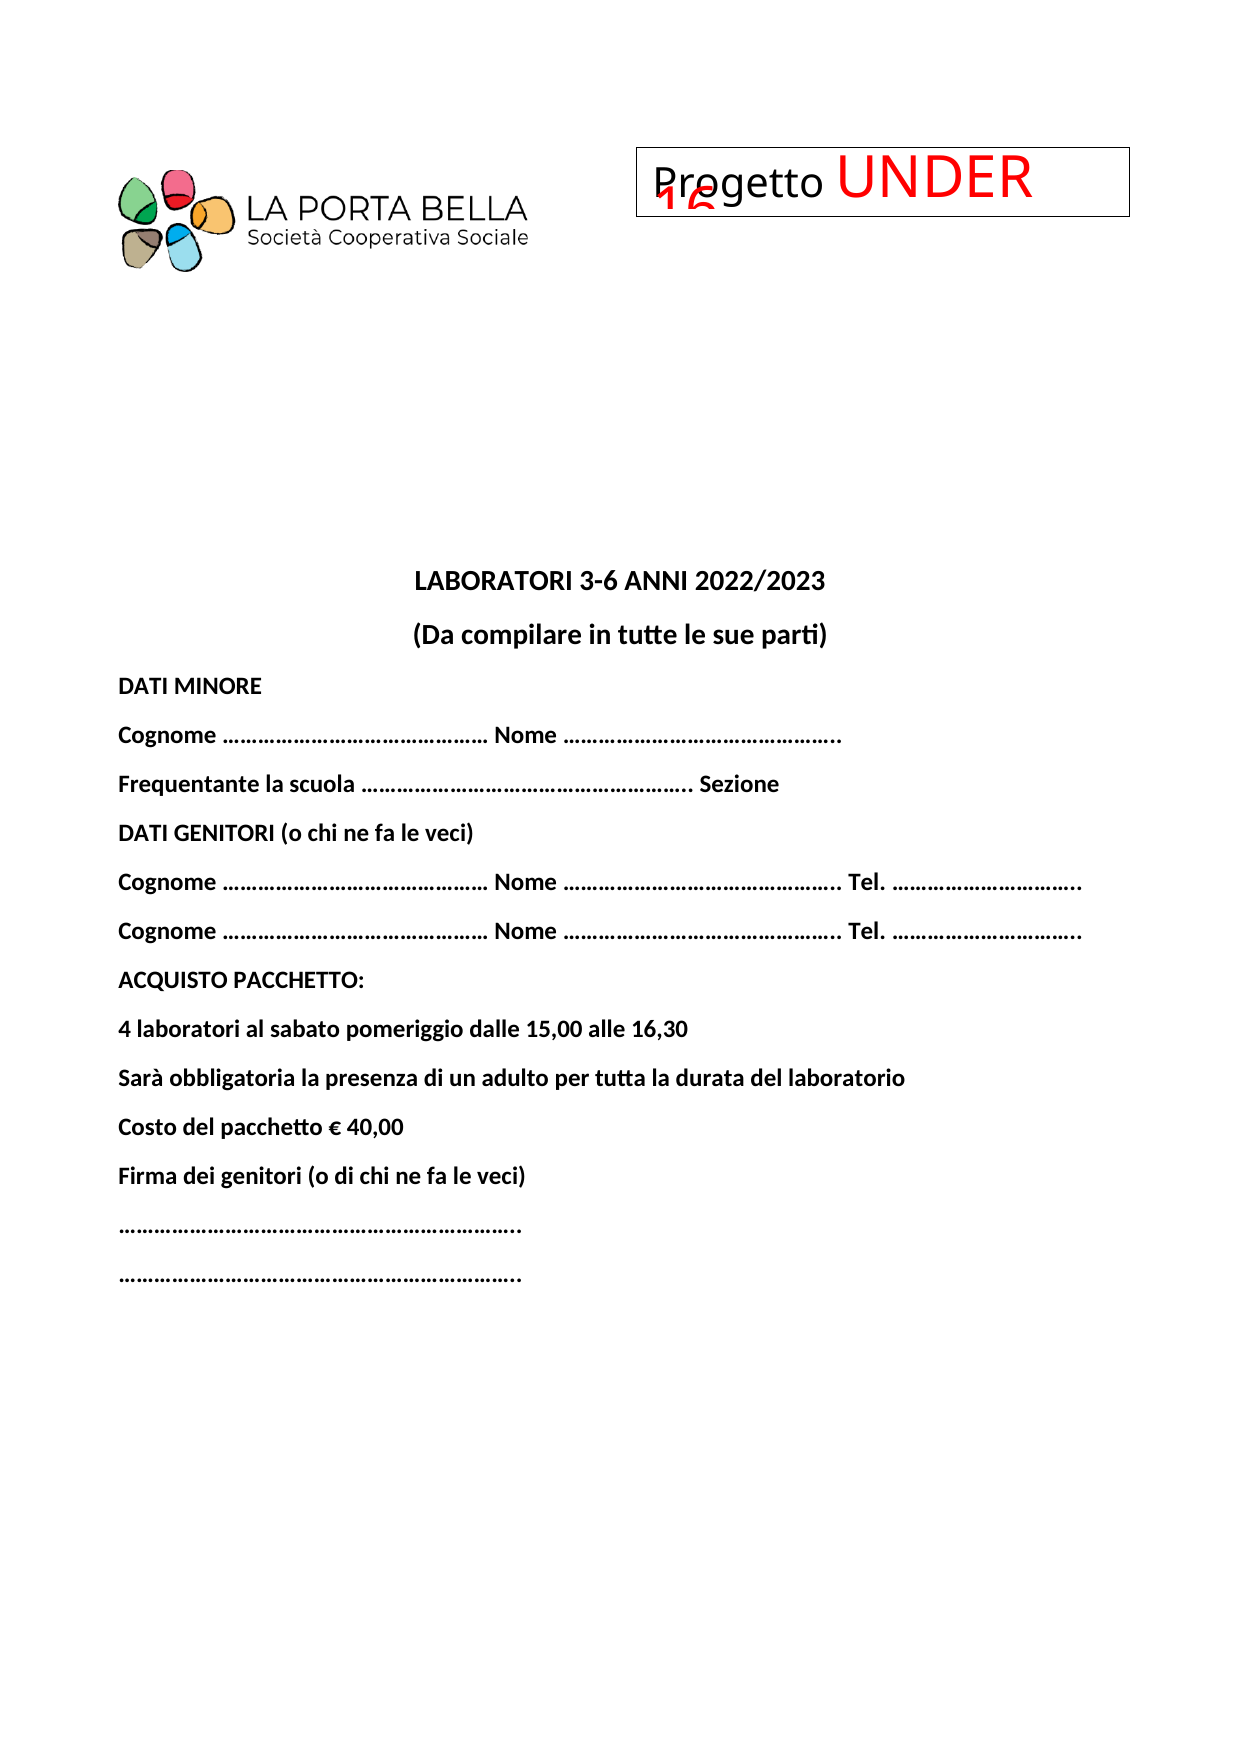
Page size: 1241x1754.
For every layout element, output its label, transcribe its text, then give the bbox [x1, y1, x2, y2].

text ACQUISTO PACCHETTO: [118, 964, 1122, 995]
text LABORATORI 3-6 ANNI 2022/2023 [118, 562, 1122, 597]
text Sarà obbligatoria la presenza di un adulto per tutta la durata del laboratorio [118, 1062, 1122, 1093]
text Costo del pacchetto € 40,00 [118, 1111, 1122, 1142]
text Cognome ……………………………………… Nome ……………………………………….. Tel. ………………………….. [118, 915, 1122, 946]
text Cognome ……………………………………… Nome ……………………………………….. Tel. ………………………….. [118, 866, 1122, 897]
text Progetto UNDER 16 [846, 166, 867, 193]
text 4 laboratori al sabato pomeriggio dalle 15,00 alle 16,30 [118, 1013, 1122, 1044]
text Cognome ……………………………………… Nome ……………………………………….. [118, 719, 1122, 750]
text Progetto UNDER 16 [652, 166, 1114, 209]
text Firma dei genitori (o di chi ne fa le veci) [118, 1160, 1122, 1191]
text (Da compilare in tutte le sue parti) [118, 616, 1122, 652]
text Frequentante la scuola ……………………………………………….. Sezione [118, 768, 1122, 799]
text DATI MINORE [118, 670, 1122, 701]
text DATI GENITORI (o chi ne fa le veci) [118, 817, 1122, 848]
text ………………………………………………………….. [118, 1258, 1122, 1288]
text Progetto UNDER 16 [896, 166, 911, 189]
text ………………………………………………………….. [118, 1209, 1122, 1239]
text Progetto UNDER 16 [933, 166, 955, 192]
